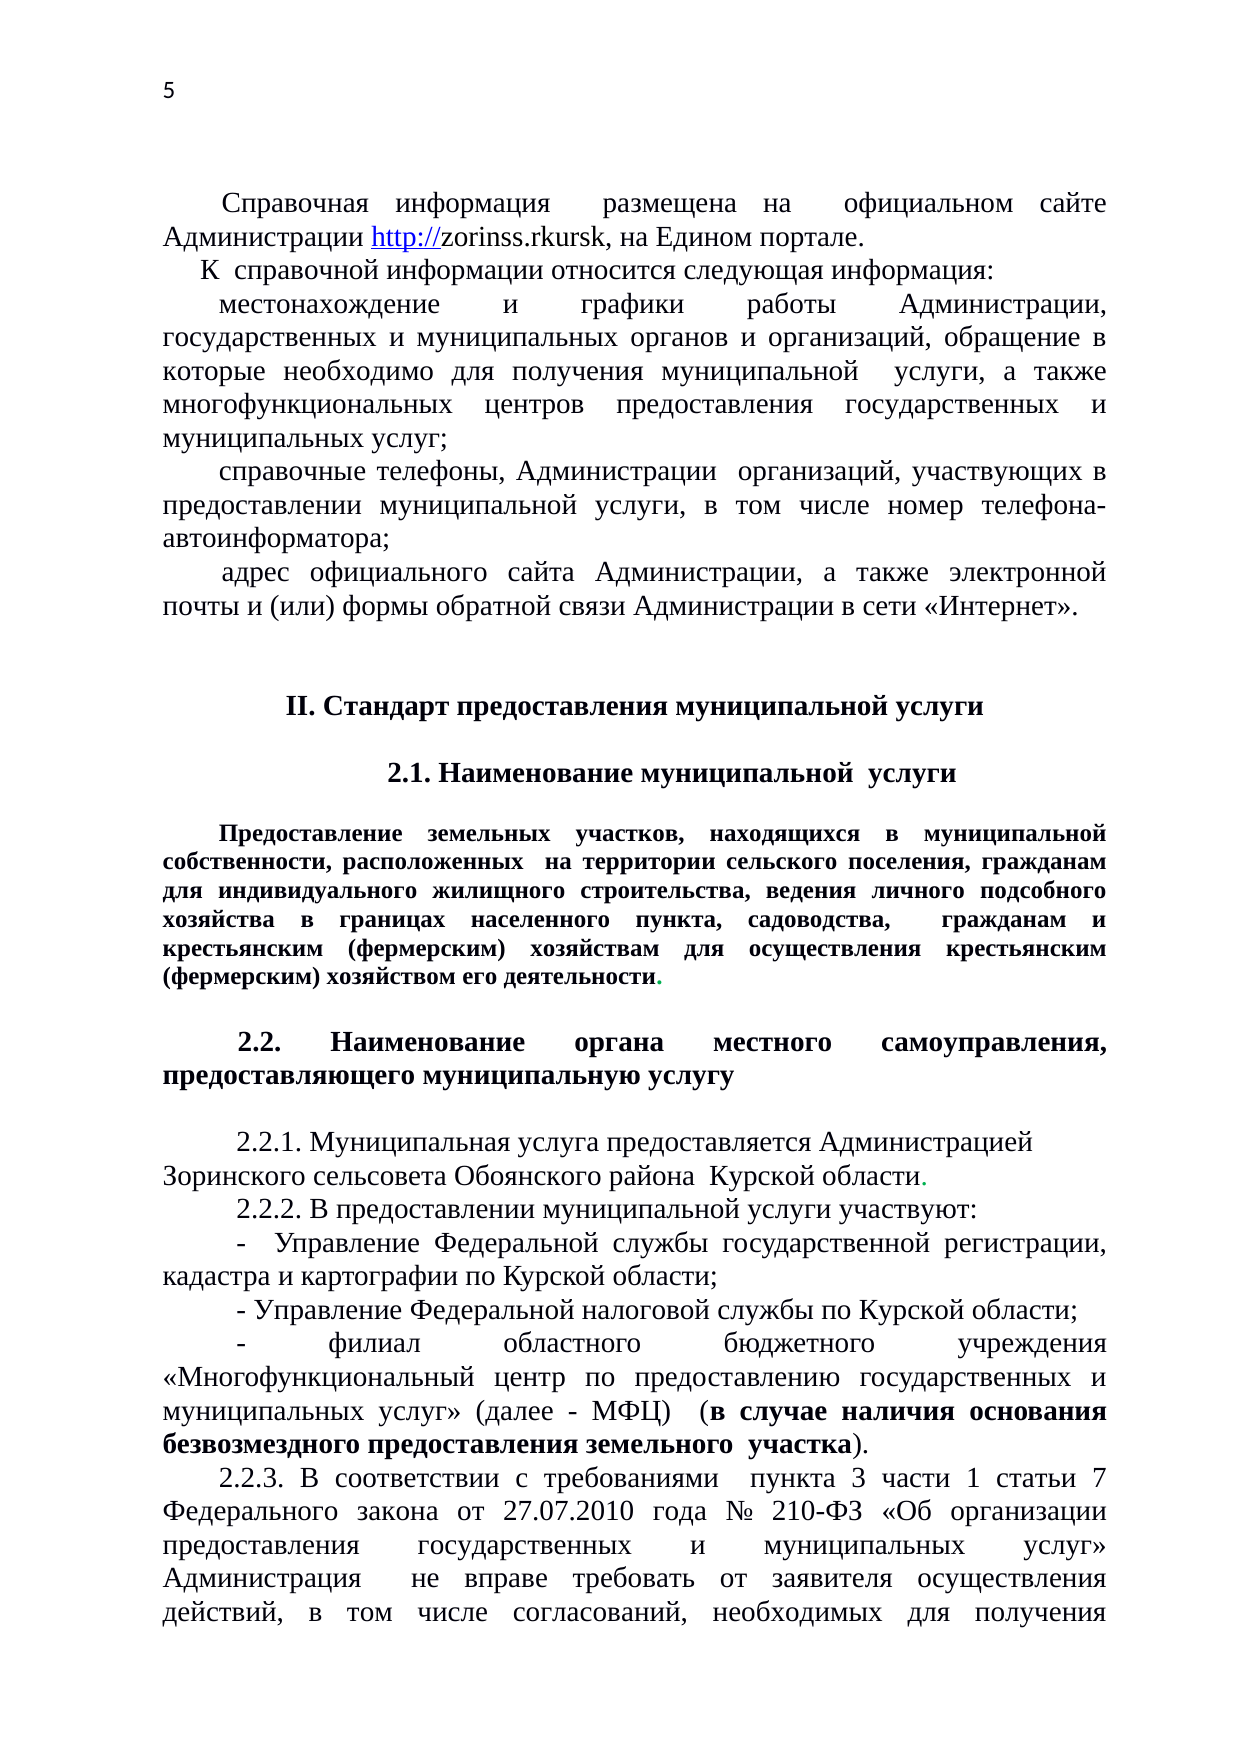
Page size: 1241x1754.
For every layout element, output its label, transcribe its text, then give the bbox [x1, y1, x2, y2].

text 2.2.1. Муниципальная услуга предоставляется Администрацией Зоринского сельсовета Обоянского района Курской области. [162, 1124, 1107, 1191]
subtitle 2.2. Наименование органа местного самоуправления, предоставляющего муниципальную услугу [162, 1024, 1107, 1091]
text - филиал областного бюджетного учреждения «Многофункциональный центр по предоставлению государственных и муниципальных услуг» (далее - МФЦ) (в случае наличия основания безвозмездного предоставления земельного участка). [162, 1326, 1107, 1460]
text II. Стандарт предоставления муниципальной услуги [162, 688, 1107, 722]
text - Управление Федеральной налоговой службы по Курской области; [162, 1292, 1107, 1326]
text местонахождение и графики работы Администрации, государственных и муниципальных органов и организаций, обращение в которые необходимо для получения муниципальной услуги, а также многофункциональных центров предоставления государственных и муниципальных услуг; [162, 286, 1107, 453]
text 2.1. Наименование муниципальной услуги [162, 755, 1107, 789]
text 2.2.3. В соответствии с требованиями пункта 3 части 1 статьи 7 Федерального закона от 27.07.2010 года № 210-ФЗ «Об организации предоставления государственных и муниципальных услуг» Администрация не вправе требовать от заявителя осуществления действий, в том числе согласований, необходимых для получения [162, 1460, 1107, 1627]
text справочные телефоны, Администрации организаций, участвующих в предоставлении муниципальной услуги, в том числе номер телефона-автоинформатора; [162, 453, 1107, 554]
text Предоставление земельных участков, находящихся в муниципальной собственности, расположенных на территории сельского поселения, гражданам для индивидуального жилищного строительства, ведения личного подсобного хозяйства в границах населенного пункта, садоводства, гражданам и крестьянским (фермерским) хозяйствам для осуществления крестьянским (фермерским) хозяйством его деятельности. [162, 818, 1107, 990]
text - Управление Федеральной службы государственной регистрации, кадастра и картографии по Курской области; [162, 1225, 1107, 1292]
text К справочной информации относится следующая информация: [200, 252, 1107, 286]
text 2.2.2. В предоставлении муниципальной услуги участвуют: [162, 1191, 1107, 1225]
text Справочная информация размещена на официальном сайте Администрации http://zorinss.rkursk, на Едином портале. [162, 185, 1107, 252]
text адрес официального сайта Администрации, а также электронной почты и (или) формы обратной связи Администрации в сети «Интернет». [162, 554, 1107, 621]
